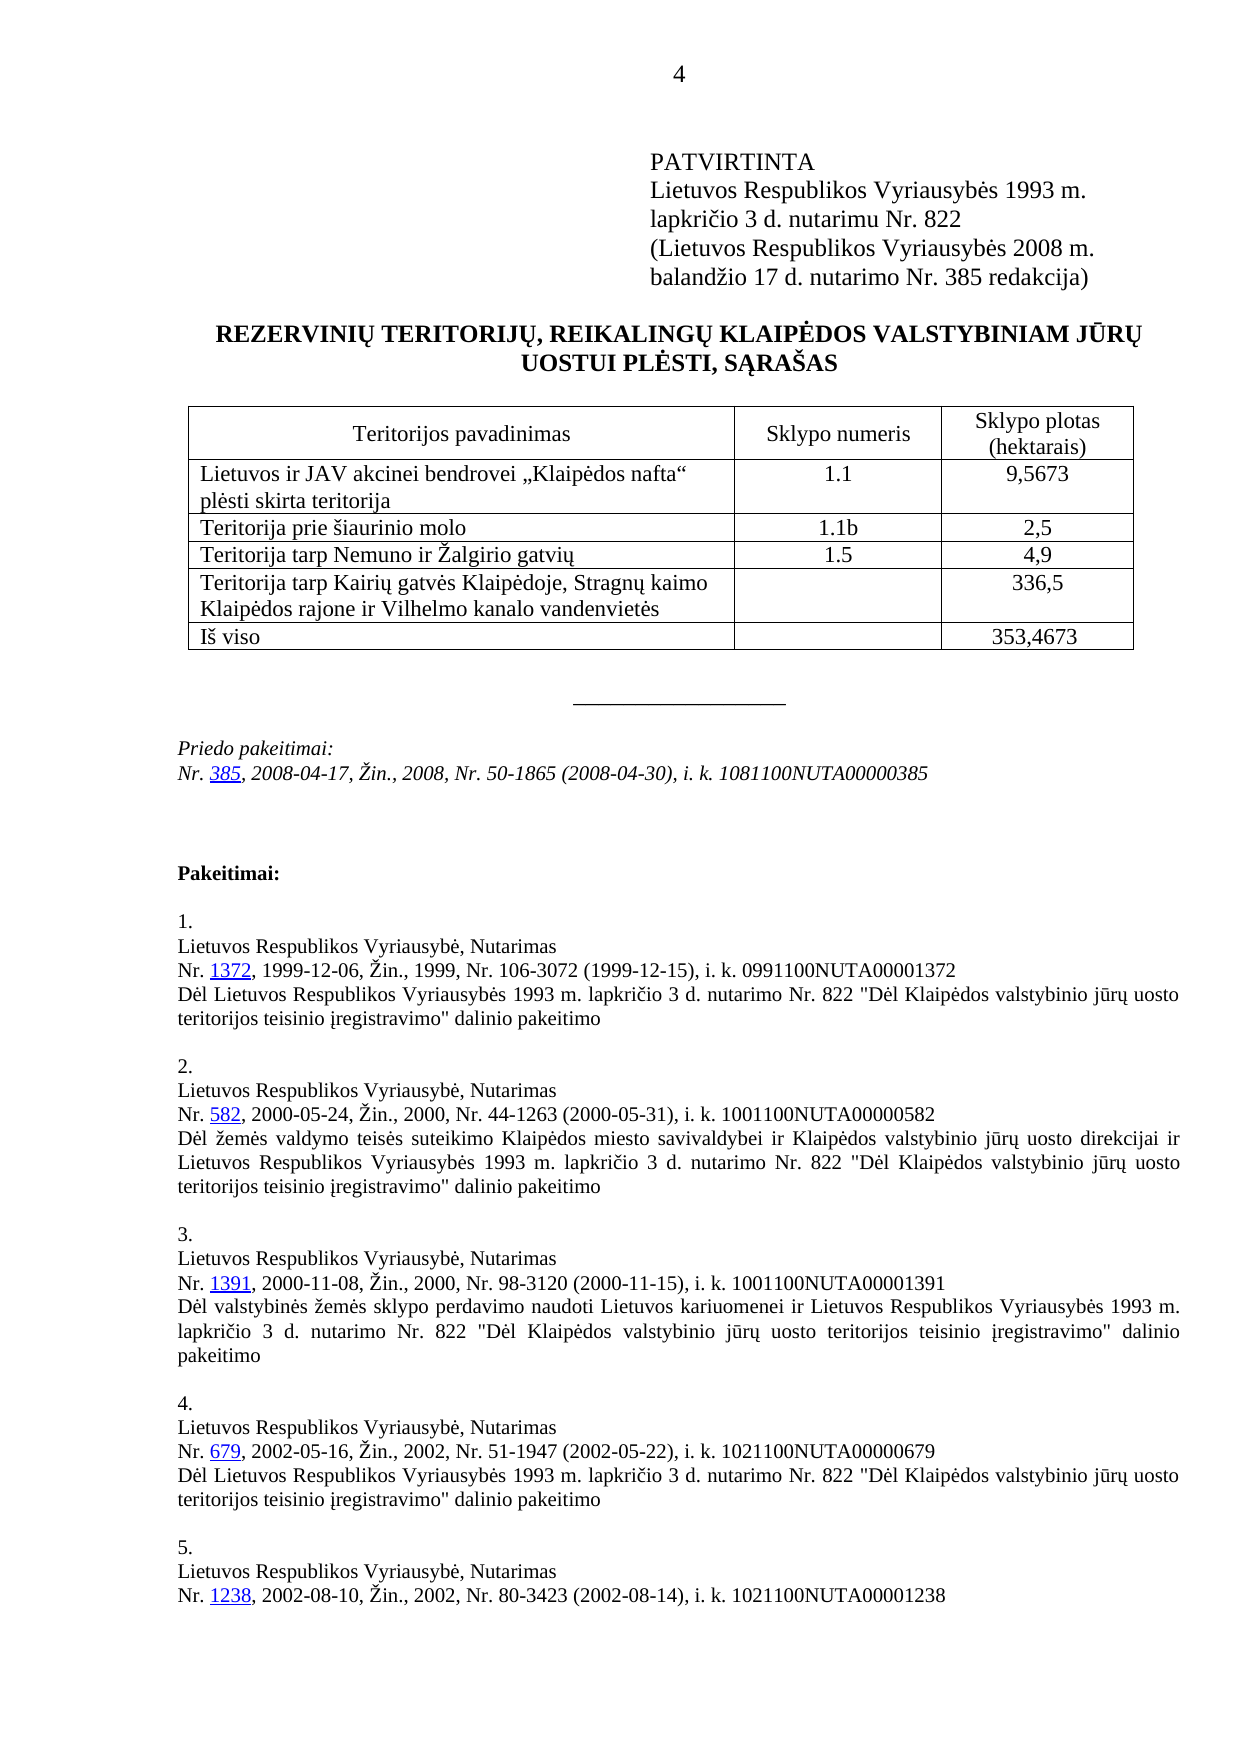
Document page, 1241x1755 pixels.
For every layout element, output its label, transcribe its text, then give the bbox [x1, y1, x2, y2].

text Nr. 1391, 2000-11-08, Žin., 2000, Nr. 98-3120 (2000-11-15), i. k. 1001100NUTA00001391 [177, 1270, 1181, 1294]
text Lietuvos Respublikos Vyriausybė, Nutarimas [177, 933, 1181, 958]
text _________________ [177, 679, 1181, 708]
text 1. [177, 909, 1181, 933]
table_cell 4,9 [942, 542, 1133, 568]
table_cell Iš viso [189, 623, 734, 649]
table_header Sklypo numeris [735, 407, 941, 459]
table_cell Lietuvos ir JAV akcinei bendrovei „Klaipėdos nafta“ plėsti skirta teritorija [189, 460, 734, 513]
table_cell 336,5 [942, 569, 1133, 622]
table_cell [735, 569, 941, 622]
text Nr. 385, 2008-04-17, Žin., 2008, Nr. 50-1865 (2008-04-30), i. k. 1081100NUTA00000385 [177, 760, 1181, 784]
table_cell Teritorija tarp Kairių gatvės Klaipėdoje, Stragnų kaimo Klaipėdos rajone ir Vilhelmo kanalo vandenvietės [189, 569, 734, 622]
table_cell Teritorija prie šiaurinio molo [189, 514, 734, 541]
text Dėl Lietuvos Respublikos Vyriausybės 1993 m. lapkričio 3 d. nutarimo Nr. 822 "Dėl Klaipėdos valstybinio jūrų uosto teritorijos teisinio įregistravimo" dalinio pakeitimo [177, 982, 1181, 1030]
text 2. [177, 1054, 1181, 1078]
table_cell 1.1 [735, 460, 941, 513]
table_cell 9,5673 [942, 460, 1133, 513]
table_cell [735, 623, 941, 649]
text Lietuvos Respublikos Vyriausybė, Nutarimas [177, 1415, 1181, 1439]
table_cell Teritorija tarp Nemuno ir Žalgirio gatvių [189, 542, 734, 568]
text Lietuvos Respublikos Vyriausybė, Nutarimas [177, 1559, 1181, 1583]
text Nr. 1238, 2002-08-10, Žin., 2002, Nr. 80-3423 (2002-08-14), i. k. 1021100NUTA00001238 [177, 1583, 1181, 1607]
table_cell 353,4673 [942, 623, 1133, 649]
text (Lietuvos Respublikos Vyriausybės 2008 m. balandžio 17 d. nutarimo Nr. 385 redakcija) [650, 233, 1181, 291]
text Nr. 582, 2000-05-24, Žin., 2000, Nr. 44-1263 (2000-05-31), i. k. 1001100NUTA00000582 [177, 1102, 1181, 1126]
text REZERVINIŲ TERITORIJŲ, REIKALINGŲ KLAIPĖDOS VALSTYBINIAM JŪRŲ UOSTUI PLĖSTI, SĄRAŠAS [177, 319, 1181, 377]
text Dėl valstybinės žemės sklypo perdavimo naudoti Lietuvos kariuomenei ir Lietuvos Respublikos Vyriausybės 1993 m. lapkričio 3 d. nutarimo Nr. 822 "Dėl Klaipėdos valstybinio jūrų uosto teritorijos teisinio įregistravimo" dalinio pakeitimo [177, 1294, 1181, 1367]
text 4. [177, 1391, 1181, 1415]
text 5. [177, 1535, 1181, 1559]
table_cell 1.1b [735, 514, 941, 541]
text Pakeitimai: [177, 861, 1181, 885]
table_cell 1.5 [735, 542, 941, 568]
text Priedo pakeitimai: [177, 736, 1181, 760]
text Dėl Lietuvos Respublikos Vyriausybės 1993 m. lapkričio 3 d. nutarimo Nr. 822 "Dėl Klaipėdos valstybinio jūrų uosto teritorijos teisinio įregistravimo" dalinio pakeitimo [177, 1463, 1181, 1511]
text Patvirtinta [650, 147, 1181, 176]
table_header Teritorijos pavadinimas [189, 407, 734, 459]
table_cell 2,5 [942, 514, 1133, 541]
text 3. [177, 1222, 1181, 1246]
text Lietuvos Respublikos Vyriausybė, Nutarimas [177, 1246, 1181, 1270]
text Nr. 679, 2002-05-16, Žin., 2002, Nr. 51-1947 (2002-05-22), i. k. 1021100NUTA00000679 [177, 1439, 1181, 1463]
text Lietuvos Respublikos Vyriausybės 1993 m. lapkričio 3 d. nutarimu Nr. 822 [650, 176, 1181, 233]
table_header Sklypo plotas (hektarais) [942, 407, 1133, 459]
text Dėl žemės valdymo teisės suteikimo Klaipėdos miesto savivaldybei ir Klaipėdos valstybinio jūrų uosto direkcijai ir Lietuvos Respublikos Vyriausybės 1993 m. lapkričio 3 d. nutarimo Nr. 822 "Dėl Klaipėdos valstybinio jūrų uosto teritorijos teisinio įregistravimo" dalinio pakeitimo [177, 1126, 1181, 1198]
text Nr. 1372, 1999-12-06, Žin., 1999, Nr. 106-3072 (1999-12-15), i. k. 0991100NUTA00001372 [177, 958, 1181, 982]
text Lietuvos Respublikos Vyriausybė, Nutarimas [177, 1078, 1181, 1102]
